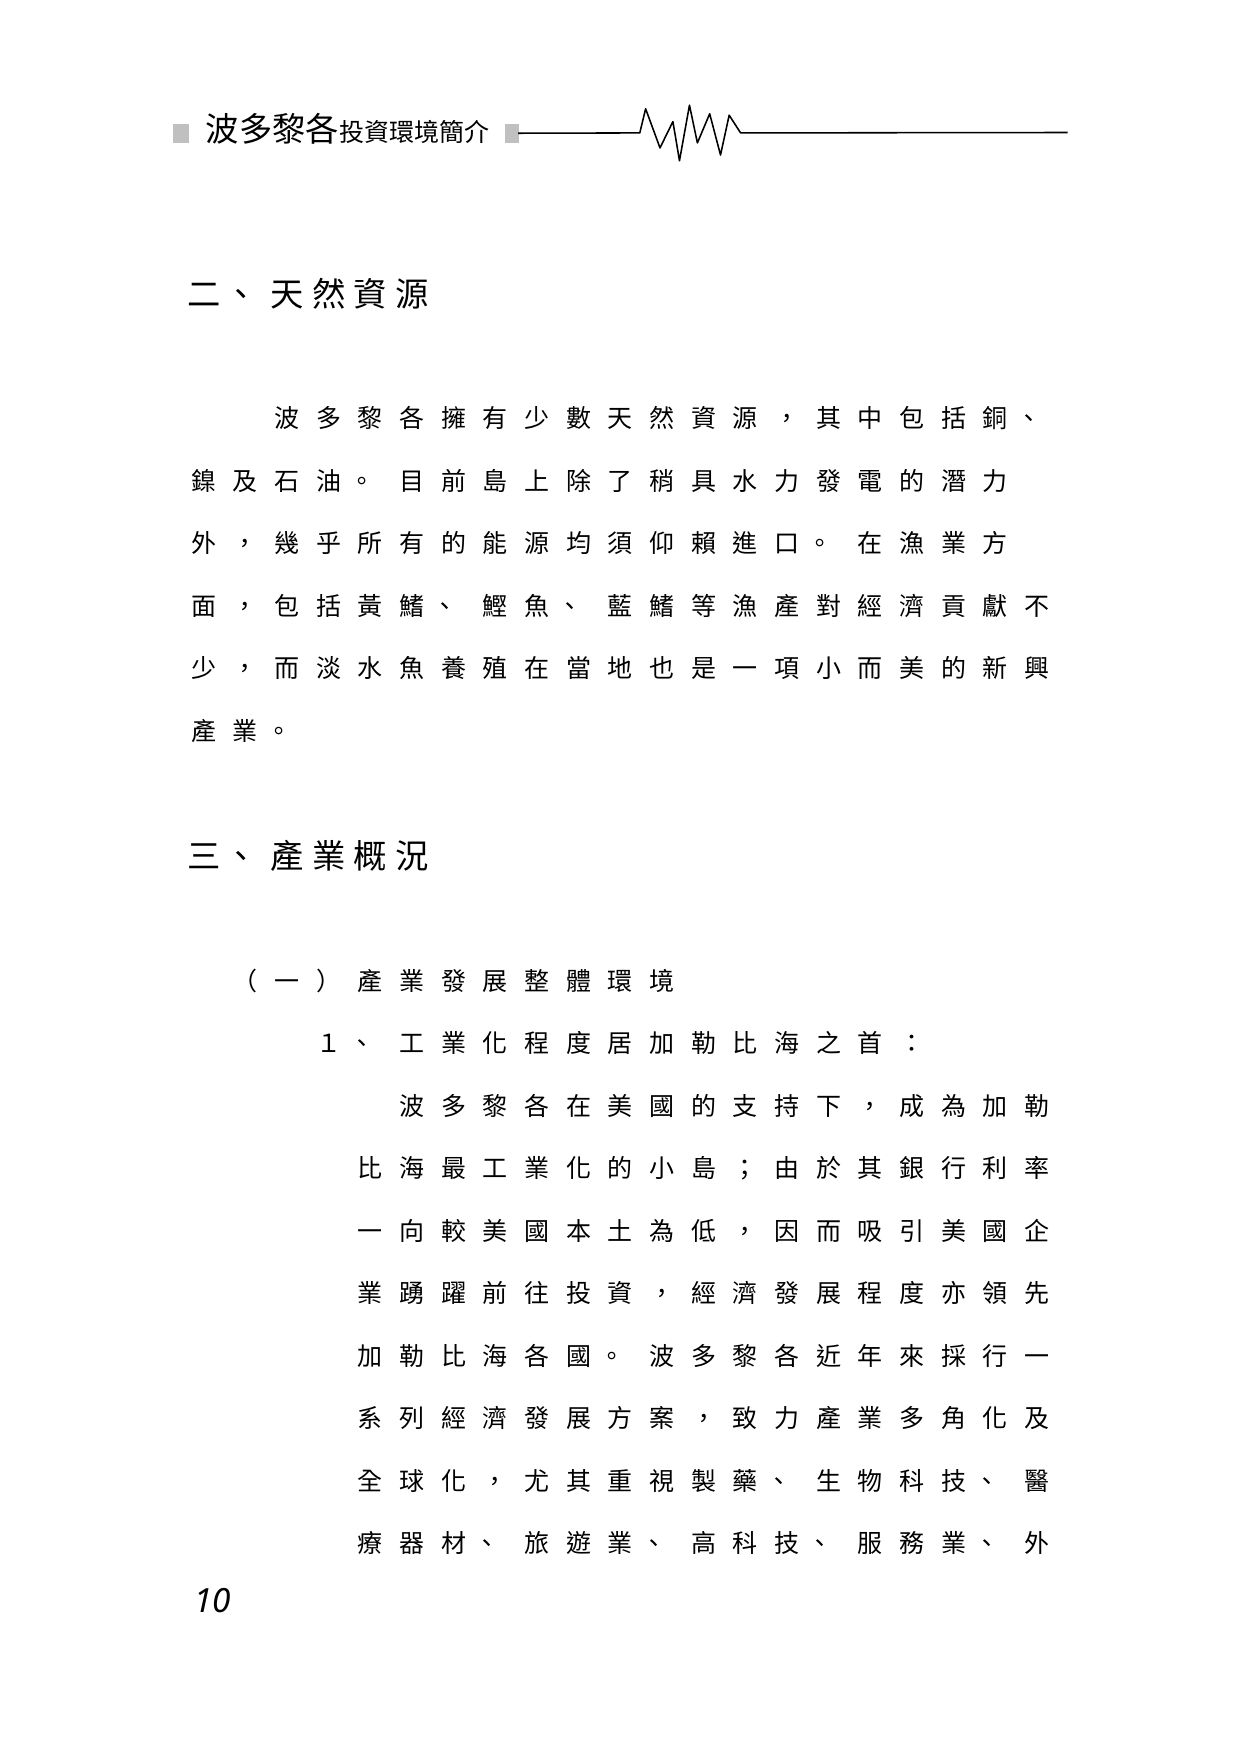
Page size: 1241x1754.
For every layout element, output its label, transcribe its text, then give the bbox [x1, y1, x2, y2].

text １、工業化程度居加勒比海之首： [281, 1000, 1058, 1063]
text （一）產業發展整體環境 [207, 938, 1058, 1000]
text 波多黎各擁有少數天然資源，其中包括銅、鎳及石油。目前島上除了稍具水力發電的潛力外，幾乎所有的能源均須仰賴進口。在漁業方面，包括黃鰭、鰹魚、藍鰭等漁產對經濟貢獻不少，而淡水魚養殖在當地也是一項小而美的新興產業。 [183, 375, 1058, 750]
text 三、產業概況 [183, 813, 1058, 875]
text 波多黎各在美國的支持下，成為加勒比海最工業化的小島；由於其銀行利率一向較美國本土為低，因而吸引美國企業踴躍前往投資，經濟發展程度亦領先加勒比海各國。波多黎各近年來採行一系列經濟發展方案，致力產業多角化及全球化，尤其重視製藥、生物科技、醫療器材、旅遊業、高科技、服務業、外 [330, 1063, 1058, 1563]
text 二、天然資源 [183, 250, 1058, 313]
